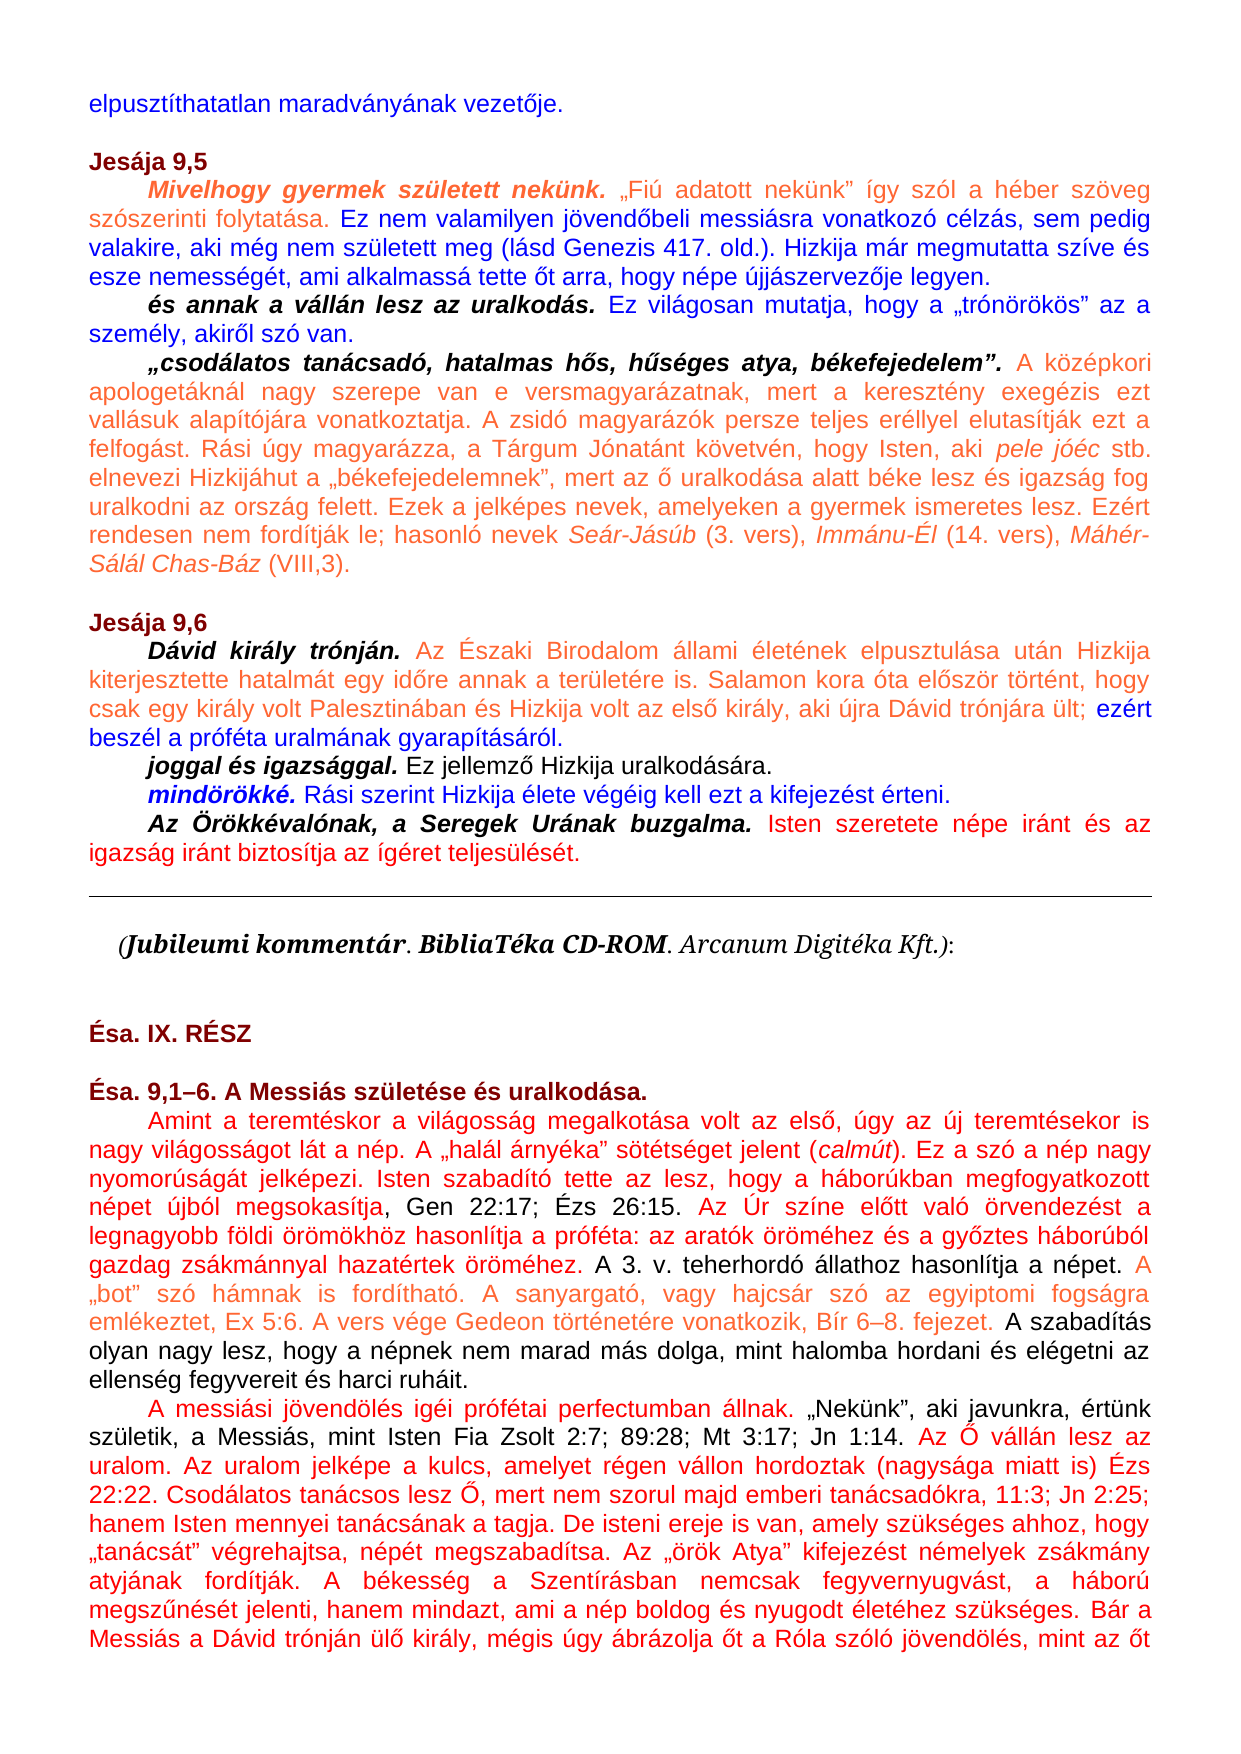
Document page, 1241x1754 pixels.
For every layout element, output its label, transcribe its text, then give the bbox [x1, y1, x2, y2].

text Az Örökkévalónak, a Seregek Urának buzgalma. Isten szeretete népe iránt és az igazság iránt biztosítja az ígéret teljesülését. [88, 809, 1152, 866]
text Dávid király trónján. Az Északi Birodalom állami életének elpusztulása után Hizkija kiterjesztette hatalmát egy időre annak a területére is. Salamon kora óta először történt, hogy csak egy király volt Palesztinában és Hizkija volt az első király, aki újra Dávid trónjára ült; ezért beszél a próféta uralmának gyarapításáról. [88, 636, 1152, 751]
text mindörökké. Rási szerint Hizkija élete végéig kell ezt a kifejezést érteni. [88, 780, 1152, 809]
text és annak a vállán lesz az uralkodás. Ez világosan mutatja, hogy a „trónörökös” az a személy, akiről szó van. [88, 291, 1152, 348]
text elpusztíthatatlan maradványának vezetője. [88, 88, 1152, 117]
text Ésa. 9,1–6. A Messiás születése és uralkodása. [88, 1077, 1152, 1106]
text Jesája 9,5 [88, 147, 1152, 176]
text Ésa. IX. RÉSZ [88, 1019, 1152, 1048]
text joggal és igazsággal. Ez jellemző Hizkija uralkodására. [88, 751, 1152, 780]
text Amint a teremtéskor a világosság megalkotása volt az első, úgy az új teremtésekor is nagy világosságot lát a nép. A „halál árnyéka” sötétséget jelent (calmút). Ez a szó a nép nagy nyomorúságát jelképezi. Isten szabadító tette az lesz, hogy a háborúkban megfogyatkozott népet újból megsokasítja, Gen 22:17; Ézs 26:15. Az Úr színe előtt való örvendezést a legnagyobb földi örömökhöz hasonlítja a próféta: az aratók öröméhez és a győztes háborúból gazdag zsákmánnyal hazatértek öröméhez. A 3. v. teherhordó állathoz hasonlítja a népet. A „bot” szó hámnak is fordítható. A sanyargató, vagy hajcsár szó az egyiptomi fogságra emlékeztet, Ex 5:6. A vers vége Gedeon történetére vonatkozik, Bír 6–8. fejezet. A szabadítás olyan nagy lesz, hogy a népnek nem marad más dolga, mint halomba hordani és elégetni az ellenség fegyvereit és harci ruháit. [88, 1106, 1152, 1394]
text Mivelhogy gyermek született nekünk. „Fiú adatott nekünk” így szól a héber szöveg szószerinti folytatása. Ez nem valamilyen jövendőbeli messiásra vonatkozó célzás, sem pedig valakire, aki még nem született meg (lásd Genezis 417. old.). Hizkija már megmutatta szíve és esze nemességét, ami alkalmassá tette őt arra, hogy népe újjászervezője legyen. [88, 176, 1152, 291]
text „csodálatos tanácsadó, hatalmas hős, hűséges atya, békefejedelem”. A középkori apologetáknál nagy szerepe van e versmagyarázatnak, mert a keresztény exegézis ezt vallásuk alapítójára vonatkoztatja. A zsidó magyarázók persze teljes eréllyel elutasítják ezt a felfogást. Rási úgy magyarázza, a Tárgum Jónatánt követvén, hogy Isten, aki pele jóéc stb. elnevezi Hizkijáhut a „békefejedelemnek”, mert az ő uralkodása alatt béke lesz és igazság fog uralkodni az ország felett. Ezek a jelképes nevek, amelyeken a gyermek ismeretes lesz. Ezért rendesen nem fordítják le; hasonló nevek Seár-Jásúb (3. vers), Immánu-Él (14. vers), Máhér-Sálál Chas-Báz (VIII,3). [88, 348, 1152, 578]
text A messiási jövendölés igéi prófétai perfectumban állnak. „Nekünk”, aki javunkra, értünk születik, a Messiás, mint Isten Fia Zsolt 2:7; 89:28; Mt 3:17; Jn 1:14. Az Ő vállán lesz az uralom. Az uralom jelképe a kulcs, amelyet régen vállon hordoztak (nagysága miatt is) Ézs 22:22. Csodálatos tanácsos lesz Ő, mert nem szorul majd emberi tanácsadókra, 11:3; Jn 2:25; hanem Isten mennyei tanácsának a tagja. De isteni ereje is van, amely szükséges ahhoz, hogy „tanácsát” végrehajtsa, népét megszabadítsa. Az „örök Atya” kifejezést némelyek zsákmány atyjának fordítják. A békesség a Szentírásban nemcsak fegyvernyugvást, a háború megszűnését jelenti, hanem mindazt, ami a nép boldog és nyugodt életéhez szükséges. Bár a Messiás a Dávid trónján ülő király, mégis úgy ábrázolja őt a Róla szóló jövendölés, mint az őt [88, 1394, 1152, 1652]
text Jesája 9,6 [88, 607, 1152, 636]
text (Jubileumi kommentár. BibliaTéka CD-ROM. Arcanum Digitéka Kft.): [88, 897, 1152, 990]
